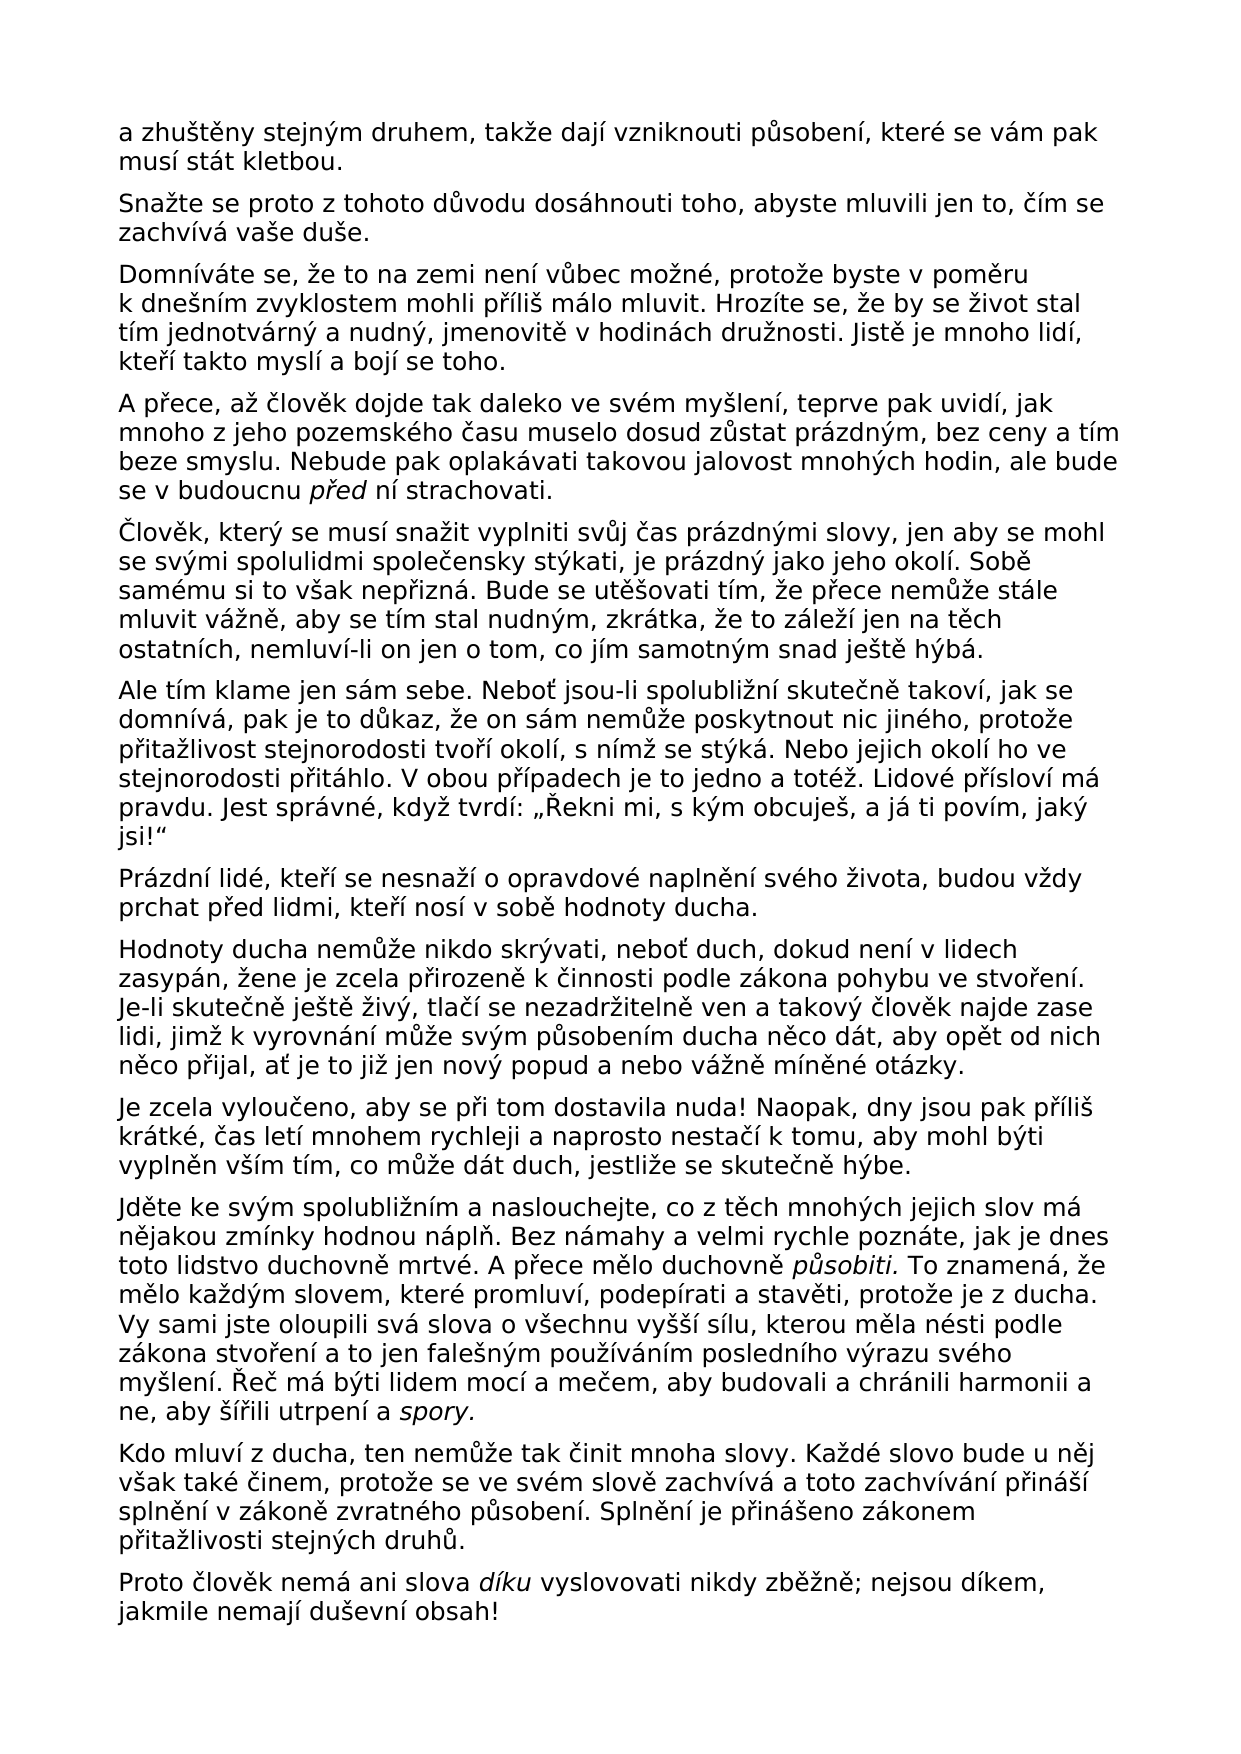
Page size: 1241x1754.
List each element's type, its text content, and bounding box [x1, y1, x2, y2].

text Hodnoty ducha nemůže nikdo skrývati, neboť duch, dokud není v lidech zasypán, žene je zcela přirozeně k činnosti podle zákona pohybu ve stvoření. Je-li skutečně ještě živý, tlačí se nezadržitelně ven a takový člověk najde zase lidi, jimž k vyrovnání může svým působením ducha něco dát, aby opět od nich něco přijal, ať je to již jen nový popud a nebo vážně míněné otázky. [118, 935, 1122, 1081]
text Ale tím klame jen sám sebe. Neboť jsou-li spolubližní skutečně takoví, jak se domnívá, pak je to důkaz, že on sám nemůže poskytnout nic jiného, protože přitažlivost stejnorodosti tvoří okolí, s nímž se stýká. Nebo jejich okolí ho ve stejnorodosti přitáhlo. V obou případech je to jedno a totéž. Lidové přísloví má pravdu. Jest správné, když tvrdí: „Řekni mi, s kým obcuješ, a já ti povím, jaký jsi!“ [118, 676, 1122, 851]
text Jděte ke svým spolubližním a naslouchejte, co z těch mnohých jejich slov má nějakou zmínky hodnou náplň. Bez námahy a velmi rychle poznáte, jak je dnes toto lidstvo duchovně mrtvé. A přece mělo duchovně působiti. To znamená, že mělo každým slovem, které promluví, podepírati a stavěti, protože je z ducha. Vy sami jste oloupili svá slova o všechnu vyšší sílu, kterou měla nésti podle zákona stvoření a to jen falešným používáním posledního výrazu svého myšlení. Řeč má býti lidem mocí a mečem, aby budovali a chránili harmonii a ne, aby šířili utrpení a spory. [118, 1193, 1122, 1426]
text Domníváte se, že to na zemi není vůbec možné, protože byste v poměru k dnešním zvyklostem mohli příliš málo mluvit. Hrozíte se, že by se život stal tím jednotvárný a nudný, jmenovitě v hodinách družnosti. Jistě je mnoho lidí, kteří takto myslí a bojí se toho. [118, 260, 1122, 376]
text Člověk, který se musí snažit vyplniti svůj čas prázdnými slovy, jen aby se mohl se svými spolulidmi společensky stýkati, je prázdný jako jeho okolí. Sobě samému si to však nepřizná. Bude se utěšovati tím, že přece nemůže stále mluvit vážně, aby se tím stal nudným, zkrátka, že to záleží jen na těch ostatních, nemluví-li on jen o tom, co jím samotným snad ještě hýbá. [118, 518, 1122, 664]
text Prázdní lidé, kteří se nesnaží o opravdové naplnění svého života, budou vždy prchat před lidmi, kteří nosí v sobě hodnoty ducha. [118, 864, 1122, 922]
text Proto člověk nemá ani slova díku vyslovovati nikdy zběžně; nejsou díkem, jakmile nemají duševní obsah! [118, 1568, 1122, 1626]
text A přece, až člověk dojde tak daleko ve svém myšlení, teprve pak uvidí, jak mnoho z jeho pozemského času muselo dosud zůstat prázdným, bez ceny a tím beze smyslu. Nebude pak oplakávati takovou jalovost mnohých hodin, ale bude se v budoucnu před ní strachovati. [118, 389, 1122, 506]
text Kdo mluví z ducha, ten nemůže tak činit mnoha slovy. Každé slovo bude u něj však také činem, protože se ve svém slově zachvívá a toto zachvívání přináší splnění v zákoně zvratného působení. Splnění je přinášeno zákonem přitažlivosti stejných druhů. [118, 1439, 1122, 1556]
text a zhuštěny stejným druhem, takže dají vzniknouti působení, které se vám pak musí stát kletbou. [118, 118, 1122, 176]
text Snažte se proto z tohoto důvodu dosáhnouti toho, abyste mluvili jen to, čím se zachvívá vaše duše. [118, 189, 1122, 247]
text Je zcela vyloučeno, aby se při tom dostavila nuda! Naopak, dny jsou pak příliš krátké, čas letí mnohem rychleji a naprosto nestačí k tomu, aby mohl býti vyplněn vším tím, co může dát duch, jestliže se skutečně hýbe. [118, 1093, 1122, 1181]
